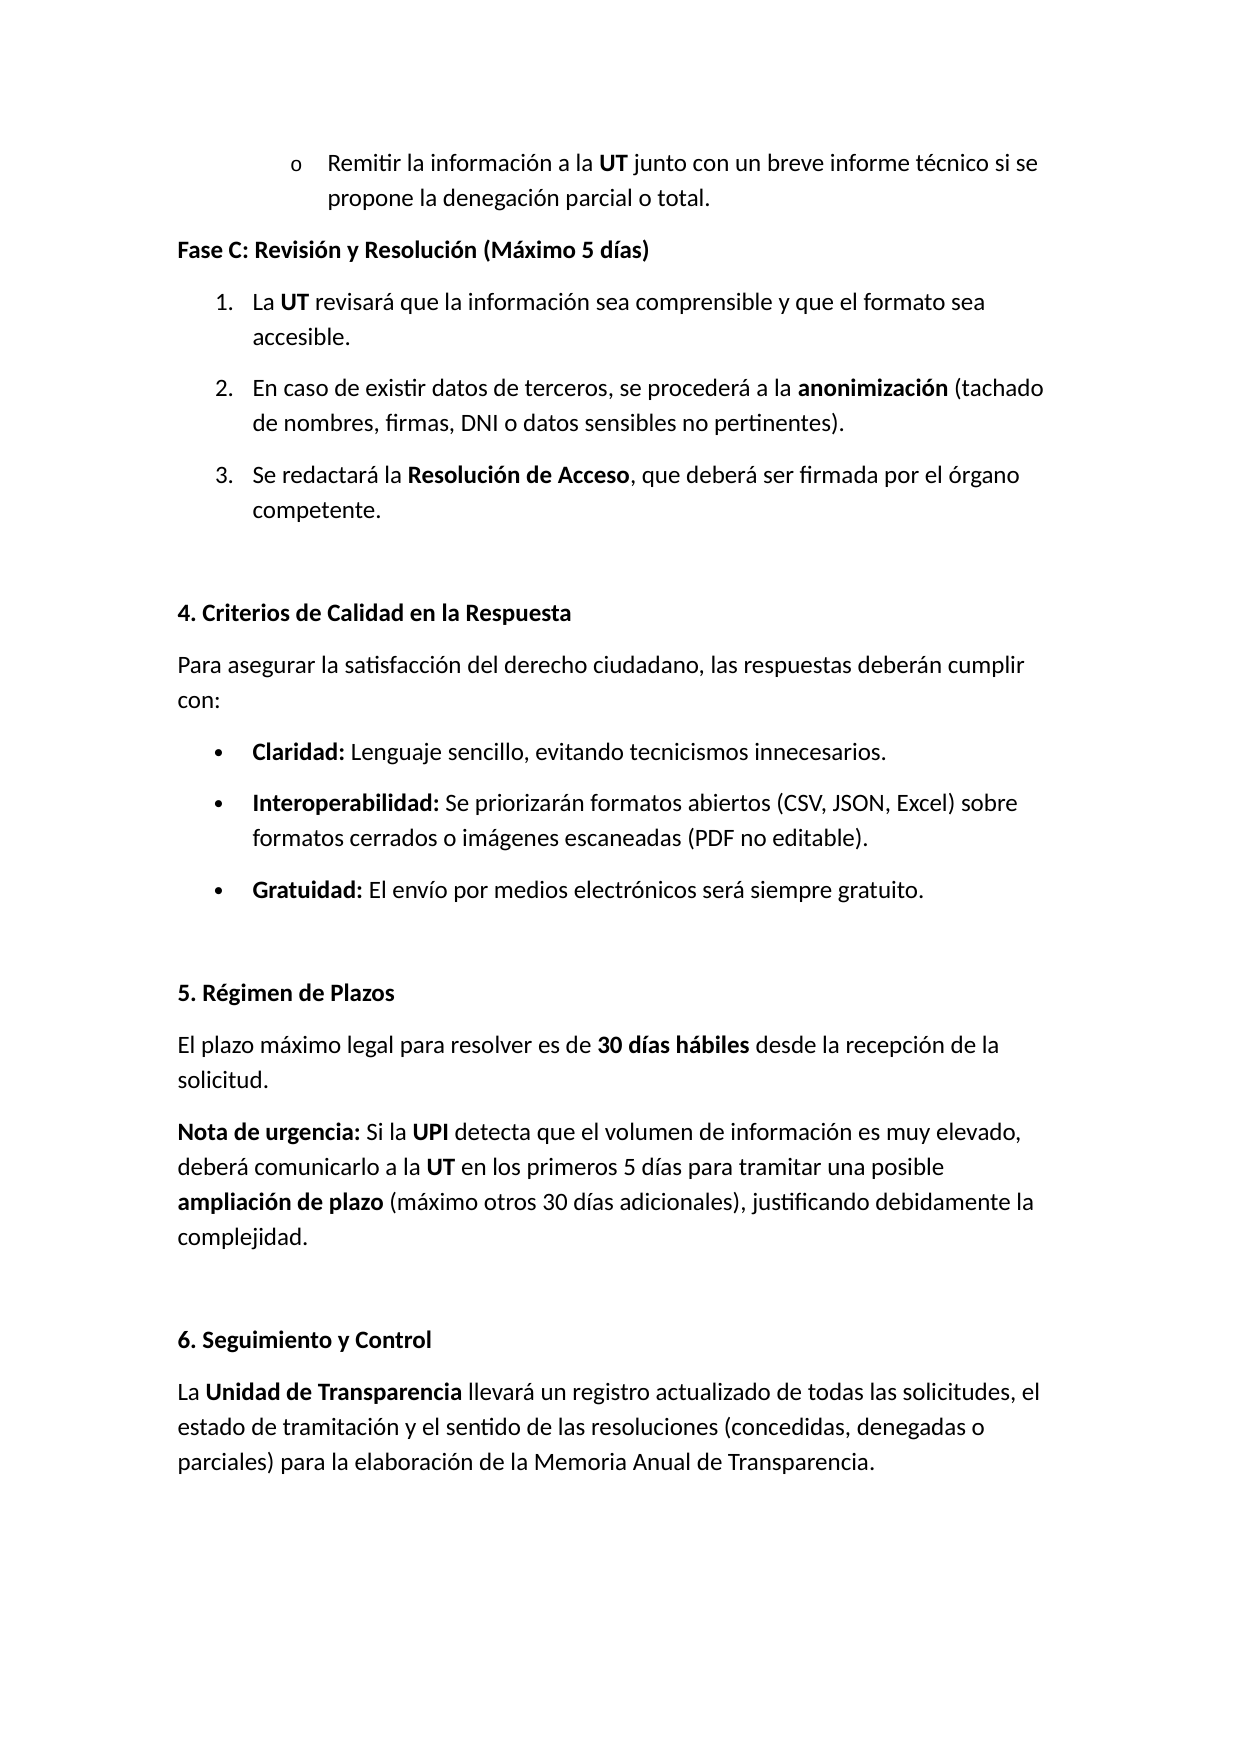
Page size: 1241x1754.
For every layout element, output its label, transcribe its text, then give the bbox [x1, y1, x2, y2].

text Fase C: Revisión y Resolución (Máximo 5 días) [177, 234, 1063, 265]
text Nota de urgencia: Si la UPI detecta que el volumen de información es muy elevado, deberá comunicarlo a la UT en los primeros 5 días para tramitar una posible ampliación de plazo (máximo otros 30 días adicionales), justificando debidamente la complejidad. [177, 1116, 1063, 1251]
text 6. Seguimiento y Control [177, 1324, 1063, 1355]
list Interoperabilidad: Se priorizarán formatos abiertos (CSV, JSON, Excel) sobre formatos cerrados o imágenes escaneadas (PDF no editable). [215, 788, 1063, 853]
text Para asegurar la satisfacción del derecho ciudadano, las respuestas deberán cumplir con: [177, 649, 1063, 715]
text El plazo máximo legal para resolver es de 30 días hábiles desde la recepción de la solicitud. [177, 1029, 1063, 1095]
list Remitir la información a la UT junto con un breve informe técnico si se propone la denegación parcial o total. [290, 148, 1063, 213]
list Se redactará la Resolución de Acceso, que deberá ser firmada por el órgano competente. [215, 459, 1063, 525]
list Gratuidad: El envío por medios electrónicos será siempre gratuito. [215, 874, 1063, 905]
list Claridad: Lenguaje sencillo, evitando tecnicismos innecesarios. [215, 736, 1063, 766]
list La UT revisará que la información sea comprensible y que el formato sea accesible. [215, 286, 1063, 351]
text La Unidad de Transparencia llevará un registro actualizado de todas las solicitudes, el estado de tramitación y el sentido de las resoluciones (concedidas, denegadas o parciales) para la elaboración de la Memoria Anual de Transparencia. [177, 1376, 1063, 1476]
text 4. Criterios de Calidad en la Respuesta [177, 598, 1063, 628]
text 5. Régimen de Plazos [177, 978, 1063, 1008]
list En caso de existir datos de terceros, se procederá a la anonimización (tachado de nombres, firmas, DNI o datos sensibles no pertinentes). [215, 373, 1063, 438]
